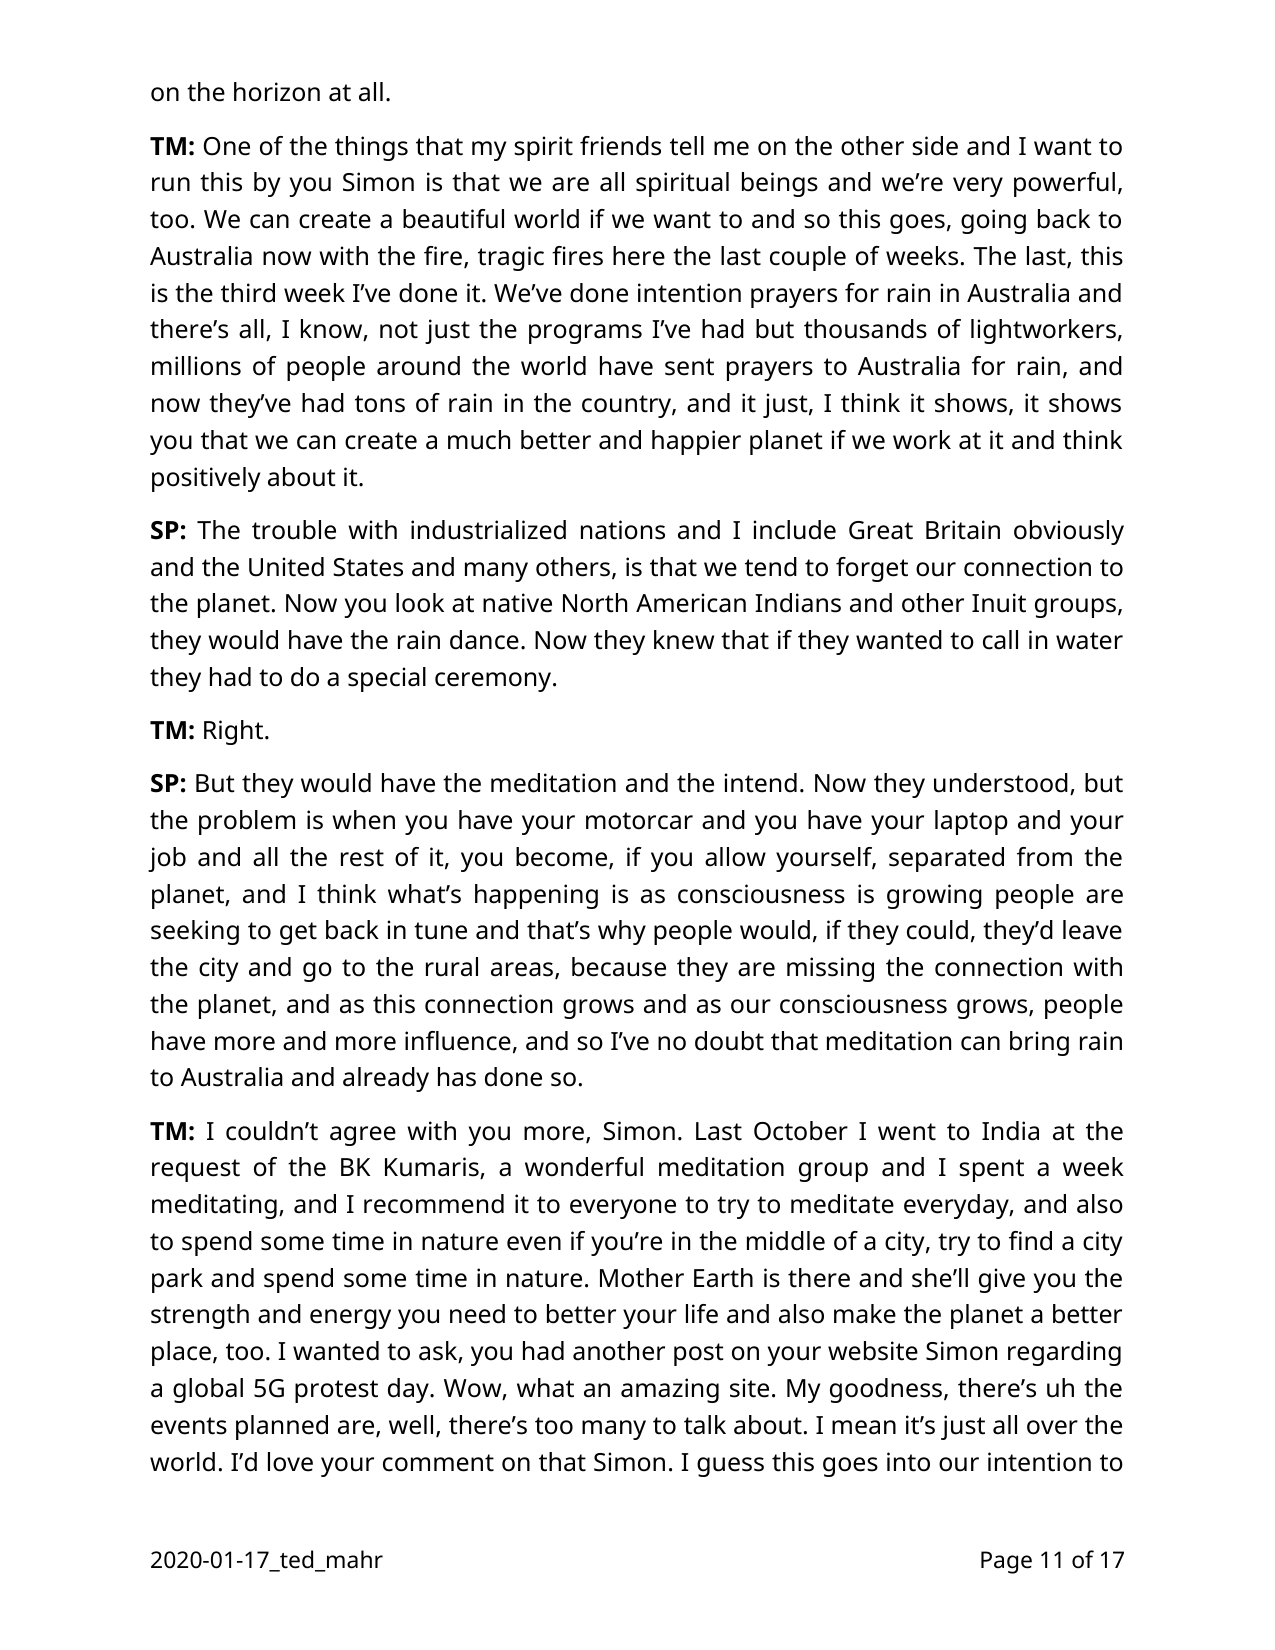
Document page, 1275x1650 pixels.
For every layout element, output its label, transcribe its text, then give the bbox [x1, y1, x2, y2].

text TM: I couldn’t agree with you more, Simon. Last October I went to India at the request of the BK Kumaris, a wonderful meditation group and I spent a week meditating, and I recommend it to everyone to try to meditate everyday, and also to spend some time in nature even if you’re in the middle of a city, try to find a city park and spend some time in nature. Mother Earth is there and she’ll give you the strength and energy you need to better your life and also make the planet a better place, too. I wanted to ask, you had another post on your website Simon regarding a global 5G protest day. Wow, what an amazing site. My goodness, there’s uh the events planned are, well, there’s too many to talk about. I mean it’s just all over the world. I’d love your comment on that Simon. I guess this goes into our intention to [150, 1113, 1125, 1478]
text on the horizon at all. [150, 75, 1125, 109]
text SP: The trouble with industrialized nations and I include Great Britain obviously and the United States and many others, is that we tend to forget our connection to the planet. Now you look at native North American Indians and other Inuit groups, they would have the rain dance. Now they knew that if they wanted to call in water they had to do a special ceremony. [150, 512, 1125, 693]
text TM: Right. [150, 713, 1125, 747]
text TM: One of the things that my spirit friends tell me on the other side and I want to run this by you Simon is that we are all spiritual beings and we’re very powerful, too. We can create a beautiful world if we want to and so this goes, going back to Australia now with the fire, tragic fires here the last couple of weeks. The last, this is the third week I’ve done it. We’ve done intention prayers for rain in Australia and there’s all, I know, not just the programs I’ve had but thousands of lightworkers, millions of people around the world have sent prayers to Australia for rain, and now they’ve had tons of rain in the country, and it just, I think it shows, it shows you that we can create a much better and happier planet if we work at it and think positively about it. [150, 128, 1125, 493]
text SP: But they would have the meditation and the intend. Now they understood, but the problem is when you have your motorcar and you have your laptop and your job and all the rest of it, you become, if you allow yourself, separated from the planet, and I think what’s happening is as consciousness is growing people are seeking to get back in tune and that’s why people would, if they could, they’d leave the city and go to the rural areas, because they are missing the connection with the planet, and as this connection grows and as our consciousness grows, people have more and more influence, and so I’ve no doubt that meditation can bring rain to Australia and already has done so. [150, 766, 1125, 1094]
